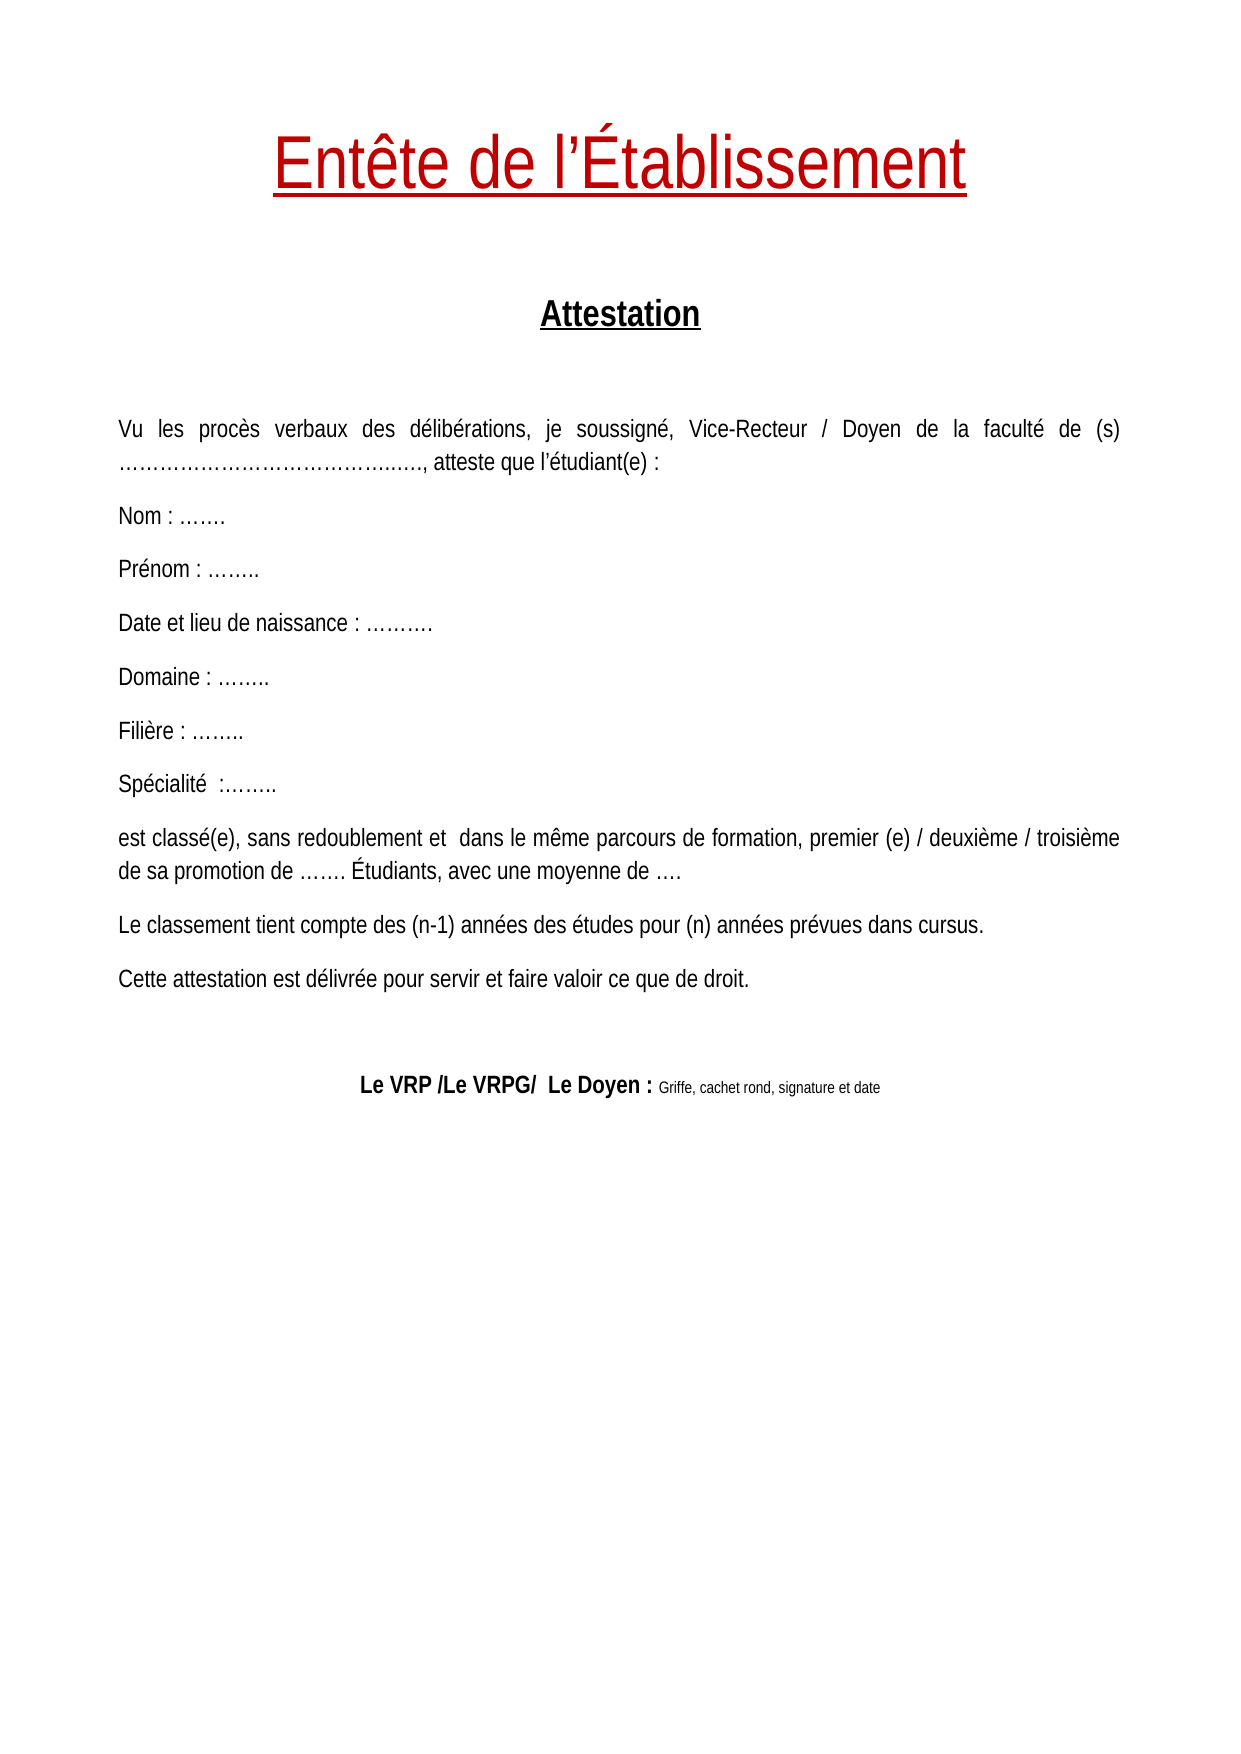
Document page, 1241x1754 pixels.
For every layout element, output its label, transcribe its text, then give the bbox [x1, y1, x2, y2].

text Prénom : …….. [118, 554, 1122, 583]
text Spécialité :…….. [118, 769, 1122, 798]
text Nom : ……. [118, 501, 1122, 529]
text Attestation [118, 291, 1122, 334]
text Cette attestation est délivrée pour servir et faire valoir ce que de droit. [118, 964, 1122, 992]
text Le VRP /Le VRPG/ Le Doyen : Griffe, cachet rond, signature et date [118, 1070, 1122, 1099]
text Date et lieu de naissance : ………. [118, 608, 1122, 637]
text Vu les procès verbaux des délibérations, je soussigné, Vice-Recteur / Doyen de la faculté de (s) …………………………………..…., atteste que l’étudiant(e) : [118, 414, 1122, 476]
text est classé(e), sans redoublement et dans le même parcours de formation, premier (e) / deuxième / troisième de sa promotion de ……. Étudiants, avec une moyenne de …. [118, 823, 1122, 885]
text Entête de l’Établissement [118, 118, 1122, 204]
text Domaine : …….. [118, 662, 1122, 691]
text Le classement tient compte des (n-1) années des études pour (n) années prévues dans cursus. [118, 910, 1122, 938]
text Filière : …….. [118, 716, 1122, 744]
